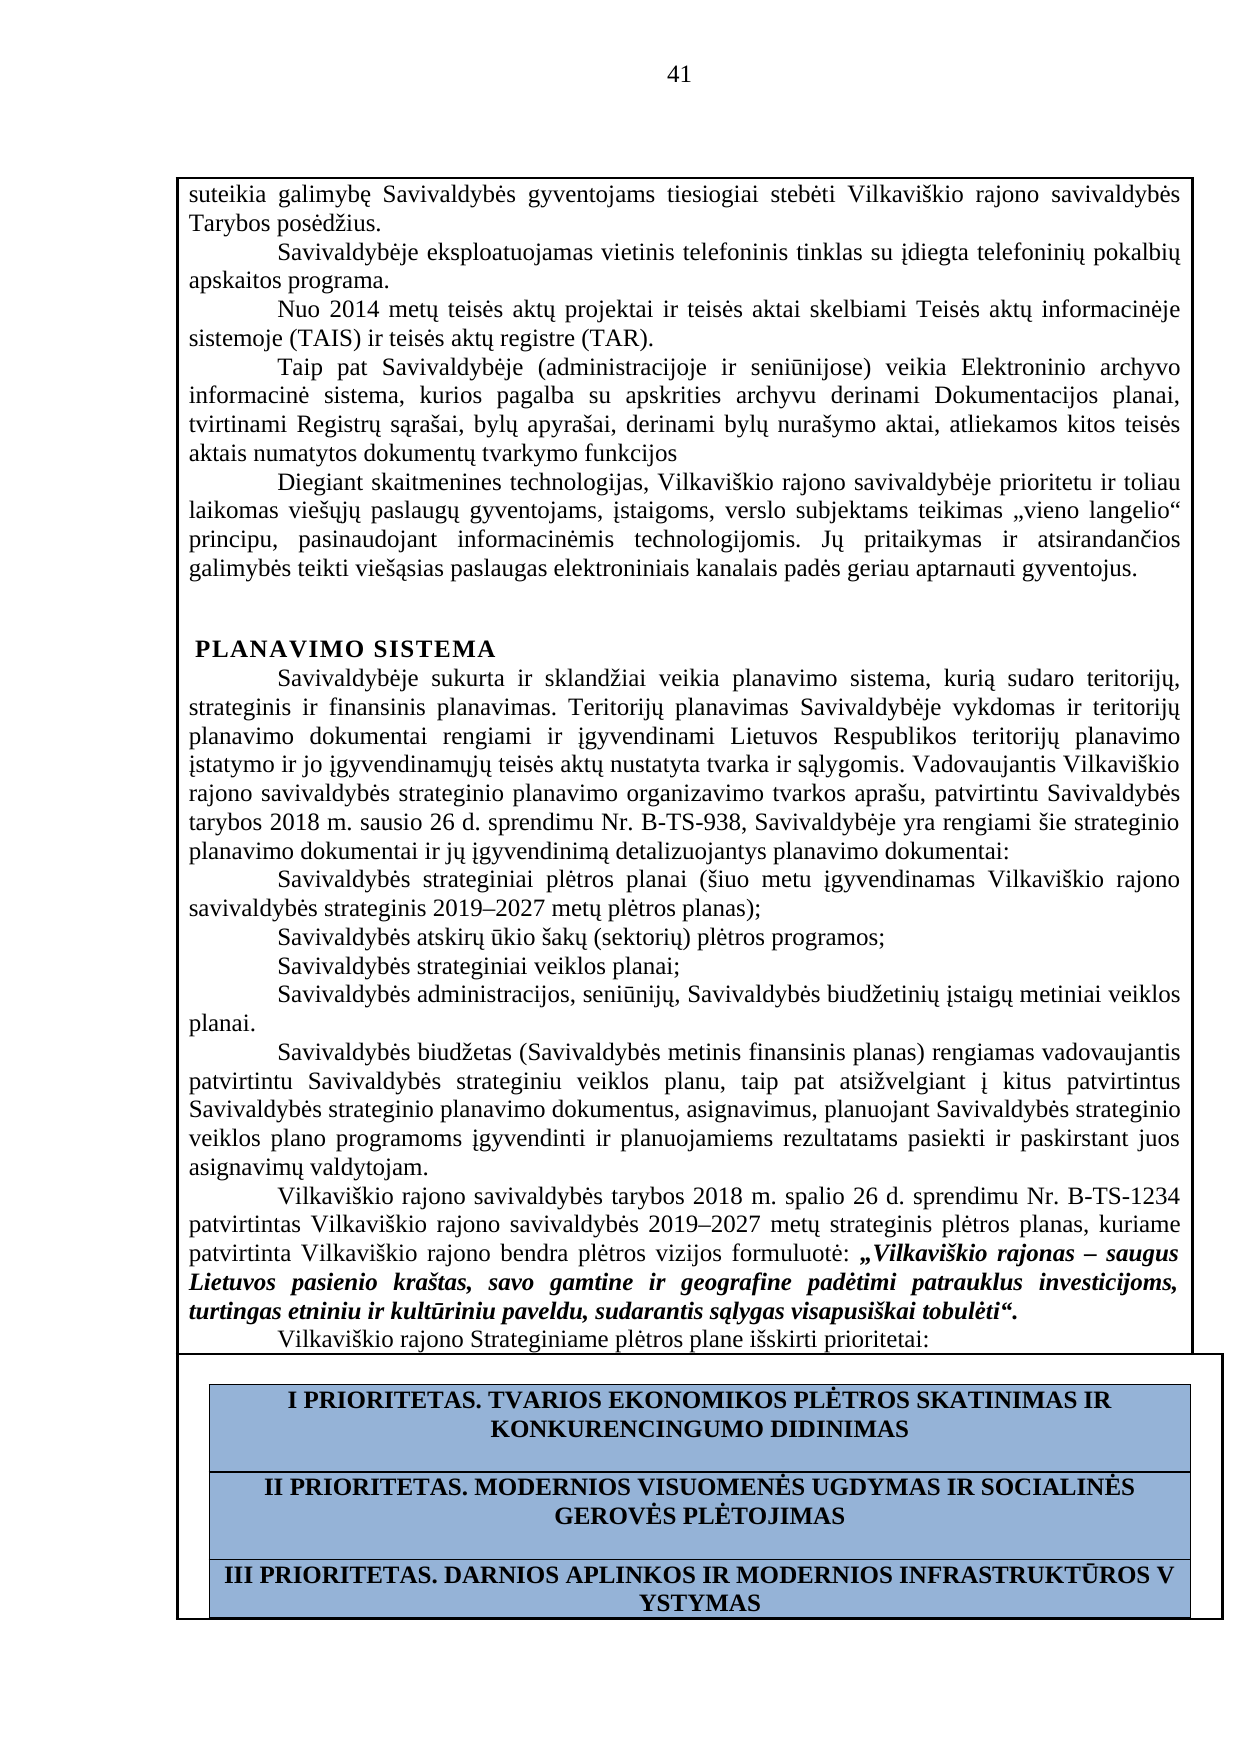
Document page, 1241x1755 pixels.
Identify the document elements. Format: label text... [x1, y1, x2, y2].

table_cell [1194, 177, 1222, 1353]
table_cell [179, 1355, 1221, 1618]
table_cell II PRIORITETAS. MODERNIOS VISUOMENĖS UGDYMAS IR SOCIALINĖS GEROVĖS PLĖTOJIMAS [210, 1473, 1190, 1559]
table_cell suteikia galimybę Savivaldybės gyventojams tiesiogiai stebėti Vilkaviškio rajono savivaldybės Tarybos posėdžius. Savivaldybėje eksploatuojamas vietinis telefoninis tinklas su įdiegta telefoninių pokalbių apskaitos programa. Nuo 2014 metų teisės aktų projektai ir teisės aktai skelbiami Teisės aktų informacinėje sistemoje (TAIS) ir teisės aktų registre (TAR). Taip pat Savivaldybėje (administracijoje ir seniūnijose) veikia Elektroninio archyvo informacinė sistema, kurios pagalba su apskrities archyvu derinami Dokumentacijos planai, tvirtinami Registrų sąrašai, bylų apyrašai, derinami bylų nurašymo aktai, atliekamos kitos teisės aktais numatytos dokumentų tvarkymo funkcijos Diegiant skaitmenines technologijas, Vilkaviškio rajono savivaldybėje prioritetu ir toliau laikomas viešųjų paslaugų gyventojams, įstaigoms, verslo subjektams teikimas „vieno langelio“ principu, pasinaudojant informacinėmis technologijomis. Jų pritaikymas ir atsirandančios galimybės teikti viešąsias paslaugas elektroniniais kanalais padės geriau aptarnauti gyventojus. PLANAVIMO SISTEMA Savivaldybėje sukurta ir sklandžiai veikia planavimo sistema, kurią sudaro teritorijų, strateginis ir finansinis planavimas. Teritorijų planavimas Savivaldybėje vykdomas ir teritorijų planavimo dokumentai rengiami ir įgyvendinami Lietuvos Respublikos teritorijų planavimo įstatymo ir jo įgyvendinamųjų teisės aktų nustatyta tvarka ir sąlygomis. Vadovaujantis Vilkaviškio rajono savivaldybės strateginio planavimo organizavimo tvarkos aprašu, patvirtintu Savivaldybės tarybos 2018 m. sausio 26 d. sprendimu Nr. B-TS-938, Savivaldybėje yra rengiami šie strateginio planavimo dokumentai ir jų įgyvendinimą detalizuojantys planavimo dokumentai: Savivaldybės strateginiai plėtros planai (šiuo metu įgyvendinamas Vilkaviškio rajono savivaldybės strateginis 2019–2027 metų plėtros planas); Savivaldybės atskirų ūkio šakų (sektorių) plėtros programos; Savivaldybės strateginiai veiklos planai; Savivaldybės administracijos, seniūnijų, Savivaldybės biudžetinių įstaigų metiniai veiklos planai. Savivaldybės biudžetas (Savivaldybės metinis finansinis planas) rengiamas vadovaujantis patvirtintu Savivaldybės strateginiu veiklos planu, taip pat atsižvelgiant į kitus patvirtintus Savivaldybės strateginio planavimo dokumentus, asignavimus, planuojant Savivaldybės strateginio veiklos plano programoms įgyvendinti ir planuojamiems rezultatams pasiekti ir paskirstant juos asignavimų valdytojam. Vilkaviškio rajono savivaldybės tarybos 2018 m. spalio 26 d. sprendimu Nr. B-TS-1234 patvirtintas Vilkaviškio rajono savivaldybės 2019–2027 metų strateginis plėtros planas, kuriame patvirtinta Vilkaviškio rajono bendra plėtros vizijos formuluotė: „Vilkaviškio rajonas – saugus Lietuvos pasienio kraštas, savo gamtine ir geografine padėtimi patrauklus investicijoms, turtingas etniniu ir kultūriniu paveldu, sudarantis sąlygas visapusiškai tobulėti“. Vilkaviškio rajono Strateginiame plėtros plane išskirti prioritetai: [179, 179, 1191, 1353]
table_header I PRIORITETAS. TVARIOS EKONOMIKOS PLĖTROS SKATINIMAS IR KONKURENCINGUMO DIDINIMAS [210, 1385, 1190, 1471]
table_cell III PRIORITETAS. DARNIOS APLINKOS IR MODERNIOS INFRASTRUKTŪROS V YSTYMAS [210, 1560, 1190, 1617]
